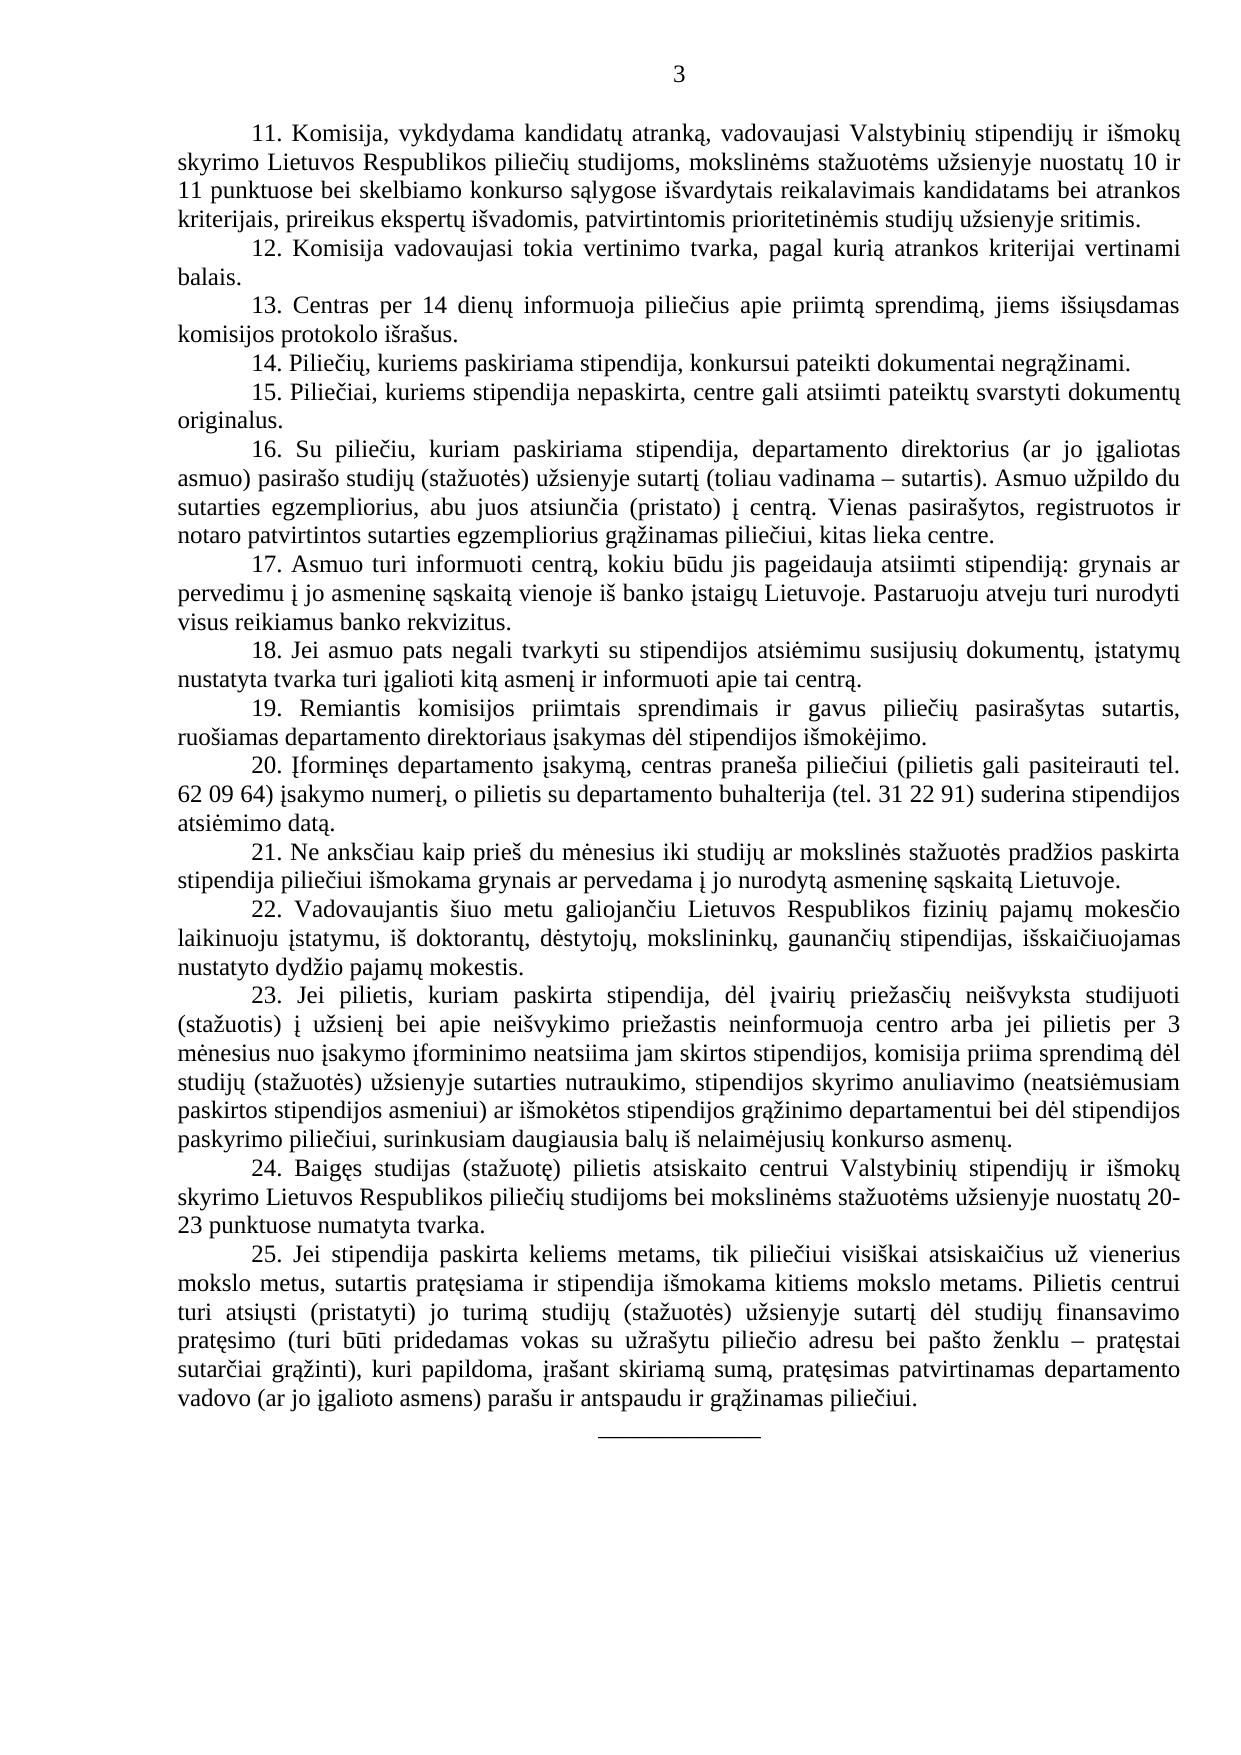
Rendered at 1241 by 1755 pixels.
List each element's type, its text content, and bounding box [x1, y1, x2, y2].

text 25. Jei stipendija paskirta keliems metams, tik piliečiui visiškai atsiskaičius už vienerius mokslo metus, sutartis pratęsiama ir stipendija išmokama kitiems mokslo metams. Pilietis centrui turi atsiųsti (pristatyti) jo turimą studijų (stažuotės) užsienyje sutartį dėl studijų finansavimo pratęsimo (turi būti pridedamas vokas su užrašytu piliečio adresu bei pašto ženklu – pratęstai sutarčiai grąžinti), kuri papildoma, įrašant skiriamą sumą, pratęsimas patvirtinamas departamento vadovo (ar jo įgalioto asmens) parašu ir antspaudu ir grąžinamas piliečiui. [177, 1239, 1181, 1412]
text 11. Komisija, vykdydama kandidatų atranką, vadovaujasi Valstybinių stipendijų ir išmokų skyrimo Lietuvos Respublikos piliečių studijoms, mokslinėms stažuotėms užsienyje nuostatų 10 ir 11 punktuose bei skelbiamo konkurso sąlygose išvardytais reikalavimais kandidatams bei atrankos kriterijais, prireikus ekspertų išvadomis, patvirtintomis prioritetinėmis studijų užsienyje sritimis. [177, 118, 1181, 233]
text 19. Remiantis komisijos priimtais sprendimais ir gavus piliečių pasirašytas sutartis, ruošiamas departamento direktoriaus įsakymas dėl stipendijos išmokėjimo. [177, 693, 1181, 751]
text 13. Centras per 14 dienų informuoja piliečius apie priimtą sprendimą, jiems išsiųsdamas komisijos protokolo išrašus. [177, 291, 1181, 348]
text _____________ [177, 1412, 1181, 1441]
text 12. Komisija vadovaujasi tokia vertinimo tvarka, pagal kurią atrankos kriterijai vertinami balais. [177, 233, 1181, 291]
text 16. Su piliečiu, kuriam paskiriama stipendija, departamento direktorius (ar jo įgaliotas asmuo) pasirašo studijų (stažuotės) užsienyje sutartį (toliau vadinama – sutartis). Asmuo užpildo du sutarties egzempliorius, abu juos atsiunčia (pristato) į centrą. Vienas pasirašytos, registruotos ir notaro patvirtintos sutarties egzempliorius grąžinamas piliečiui, kitas lieka centre. [177, 434, 1181, 549]
text 21. Ne anksčiau kaip prieš du mėnesius iki studijų ar mokslinės stažuotės pradžios paskirta stipendija piliečiui išmokama grynais ar pervedama į jo nurodytą asmeninę sąskaitą Lietuvoje. [177, 837, 1181, 894]
text 18. Jei asmuo pats negali tvarkyti su stipendijos atsiėmimu susijusių dokumentų, įstatymų nustatyta tvarka turi įgalioti kitą asmenį ir informuoti apie tai centrą. [177, 636, 1181, 693]
text 14. Piliečių, kuriems paskiriama stipendija, konkursui pateikti dokumentai negrąžinami. [177, 348, 1181, 377]
text 17. Asmuo turi informuoti centrą, kokiu būdu jis pageidauja atsiimti stipendiją: grynais ar pervedimu į jo asmeninę sąskaitą vienoje iš banko įstaigų Lietuvoje. Pastaruoju atveju turi nurodyti visus reikiamus banko rekvizitus. [177, 549, 1181, 636]
text 15. Piliečiai, kuriems stipendija nepaskirta, centre gali atsiimti pateiktų svarstyti dokumentų originalus. [177, 377, 1181, 434]
text 24. Baigęs studijas (stažuotę) pilietis atsiskaito centrui Valstybinių stipendijų ir išmokų skyrimo Lietuvos Respublikos piliečių studijoms bei mokslinėms stažuotėms užsienyje nuostatų 20-23 punktuose numatyta tvarka. [177, 1153, 1181, 1239]
text 20. Įforminęs departamento įsakymą, centras praneša piliečiui (pilietis gali pasiteirauti tel. 62 09 64) įsakymo numerį, o pilietis su departamento buhalterija (tel. 31 22 91) suderina stipendijos atsiėmimo datą. [177, 751, 1181, 837]
text 22. Vadovaujantis šiuo metu galiojančiu Lietuvos Respublikos fizinių pajamų mokesčio laikinuoju įstatymu, iš doktorantų, dėstytojų, mokslininkų, gaunančių stipendijas, išskaičiuojamas nustatyto dydžio pajamų mokestis. [177, 894, 1181, 981]
text 23. Jei pilietis, kuriam paskirta stipendija, dėl įvairių priežasčių neišvyksta studijuoti (stažuotis) į užsienį bei apie neišvykimo priežastis neinformuoja centro arba jei pilietis per 3 mėnesius nuo įsakymo įforminimo neatsiima jam skirtos stipendijos, komisija priima sprendimą dėl studijų (stažuotės) užsienyje sutarties nutraukimo, stipendijos skyrimo anuliavimo (neatsiėmusiam paskirtos stipendijos asmeniui) ar išmokėtos stipendijos grąžinimo departamentui bei dėl stipendijos paskyrimo piliečiui, surinkusiam daugiausia balų iš nelaimėjusių konkurso asmenų. [177, 981, 1181, 1153]
